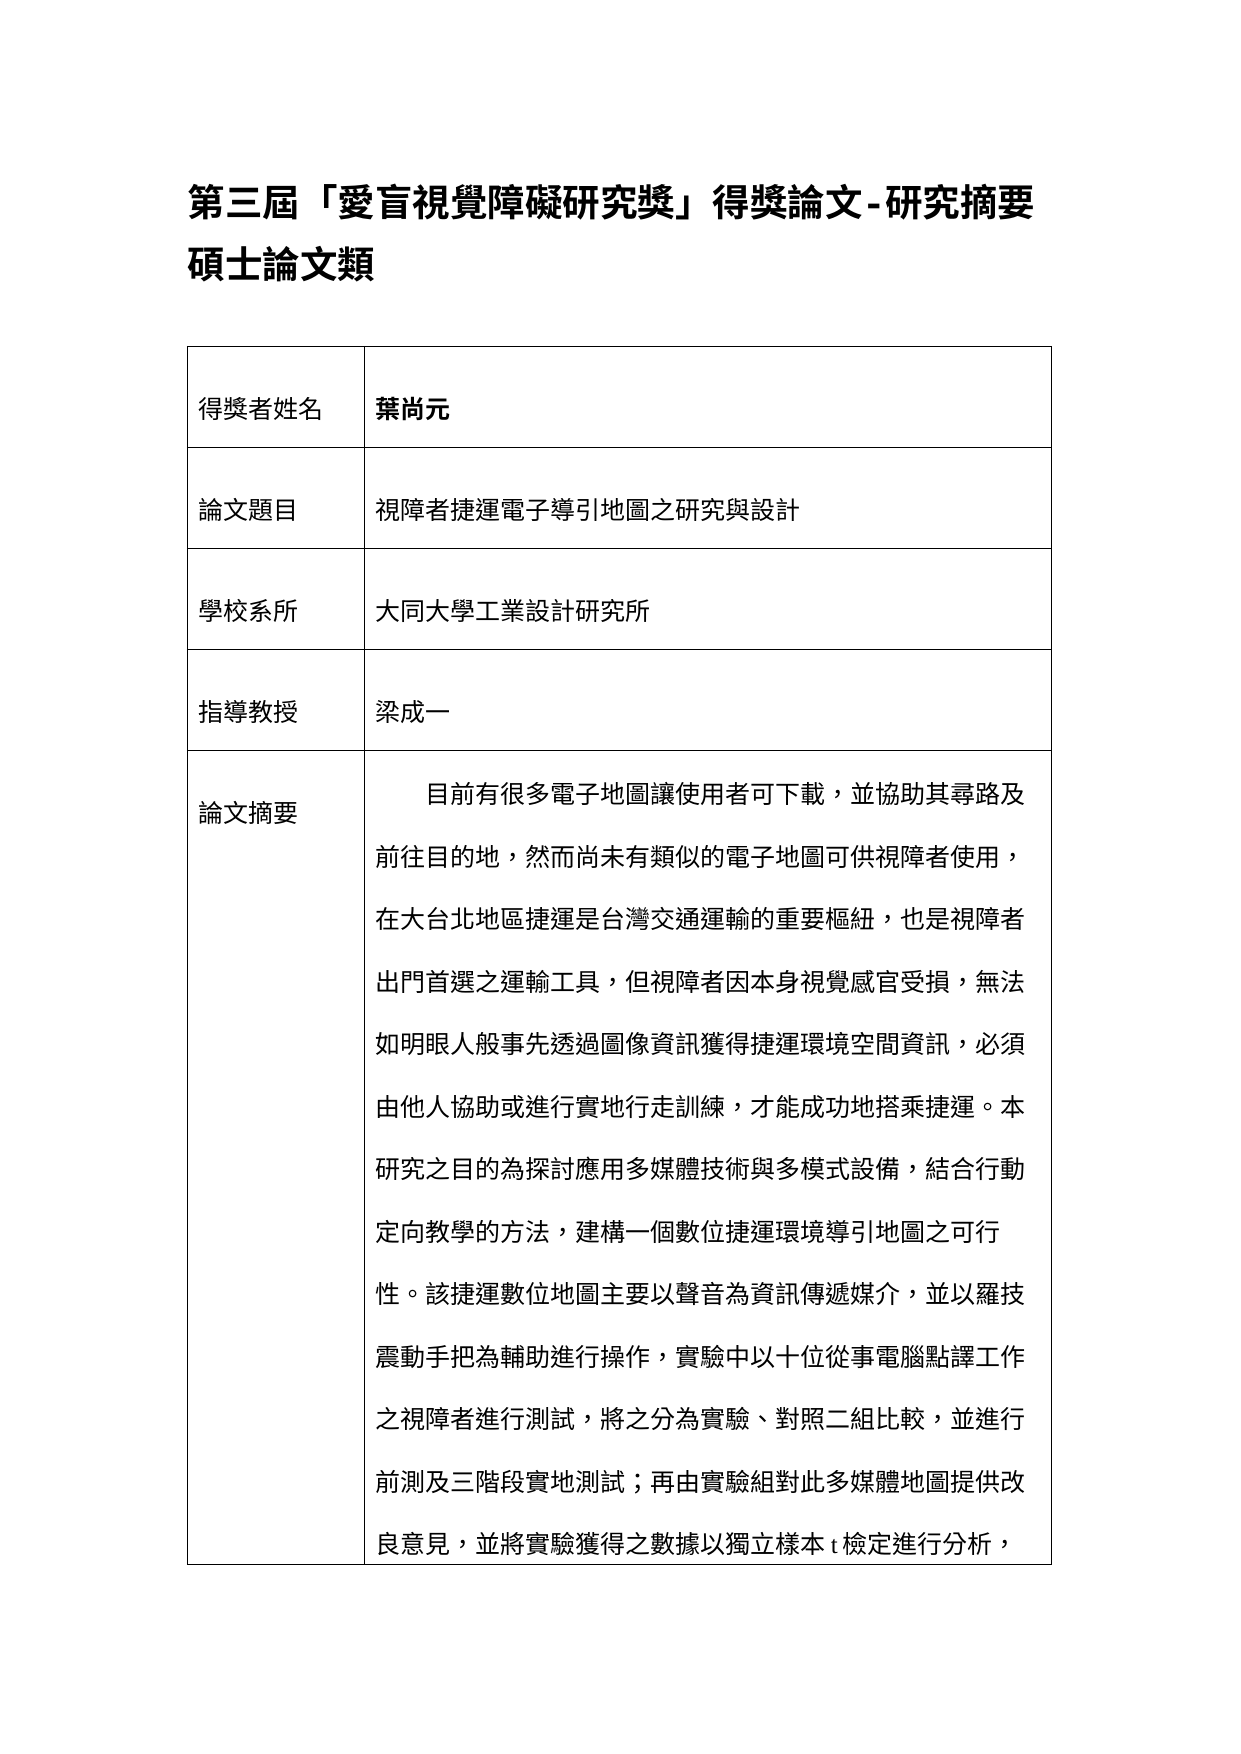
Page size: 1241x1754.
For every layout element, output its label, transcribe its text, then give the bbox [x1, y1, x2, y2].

text 第三屆「愛盲視覺障礙研究獎」得獎論文-研究摘要 [187, 158, 1053, 221]
table_header 葉尚元 [365, 347, 1051, 447]
table_cell 目前有很多電子地圖讓使用者可下載，並協助其尋路及前往目的地，然而尚未有類似的電子地圖可供視障者使用，在大台北地區捷運是台灣交通運輸的重要樞紐，也是視障者出門首選之運輸工具，但視障者因本身視覺感官受損，無法如明眼人般事先透過圖像資訊獲得捷運環境空間資訊，必須由他人協助或進行實地行走訓練，才能成功地搭乘捷運。本研究之目的為探討應用多媒體技術與多模式設備，結合行動定向教學的方法，建構一個數位捷運環境導引地圖之可行性。該捷運數位地圖主要以聲音為資訊傳遞媒介，並以羅技震動手把為輔助進行操作，實驗中以十位從事電腦點譯工作之視障者進行測試，將之分為實驗、對照二組比較，並進行前測及三階段實地測試；再由實驗組對此多媒體地圖提供改良意見，並將實驗獲得之數據以獨立樣本t檢定進行分析， [365, 751, 1051, 1563]
table_cell 梁成一 [365, 650, 1051, 750]
text 碩士論文類 [187, 221, 1053, 283]
table_cell 論文摘要 [188, 751, 364, 1563]
table_cell 學校系所 [188, 549, 364, 649]
table_cell 大同大學工業設計研究所 [365, 549, 1051, 649]
table_cell 指導教授 [188, 650, 364, 750]
table_cell 論文題目 [188, 448, 364, 548]
table_cell 視障者捷運電子導引地圖之研究與設計 [365, 448, 1051, 548]
table_header 得獎者姓名 [188, 347, 364, 447]
